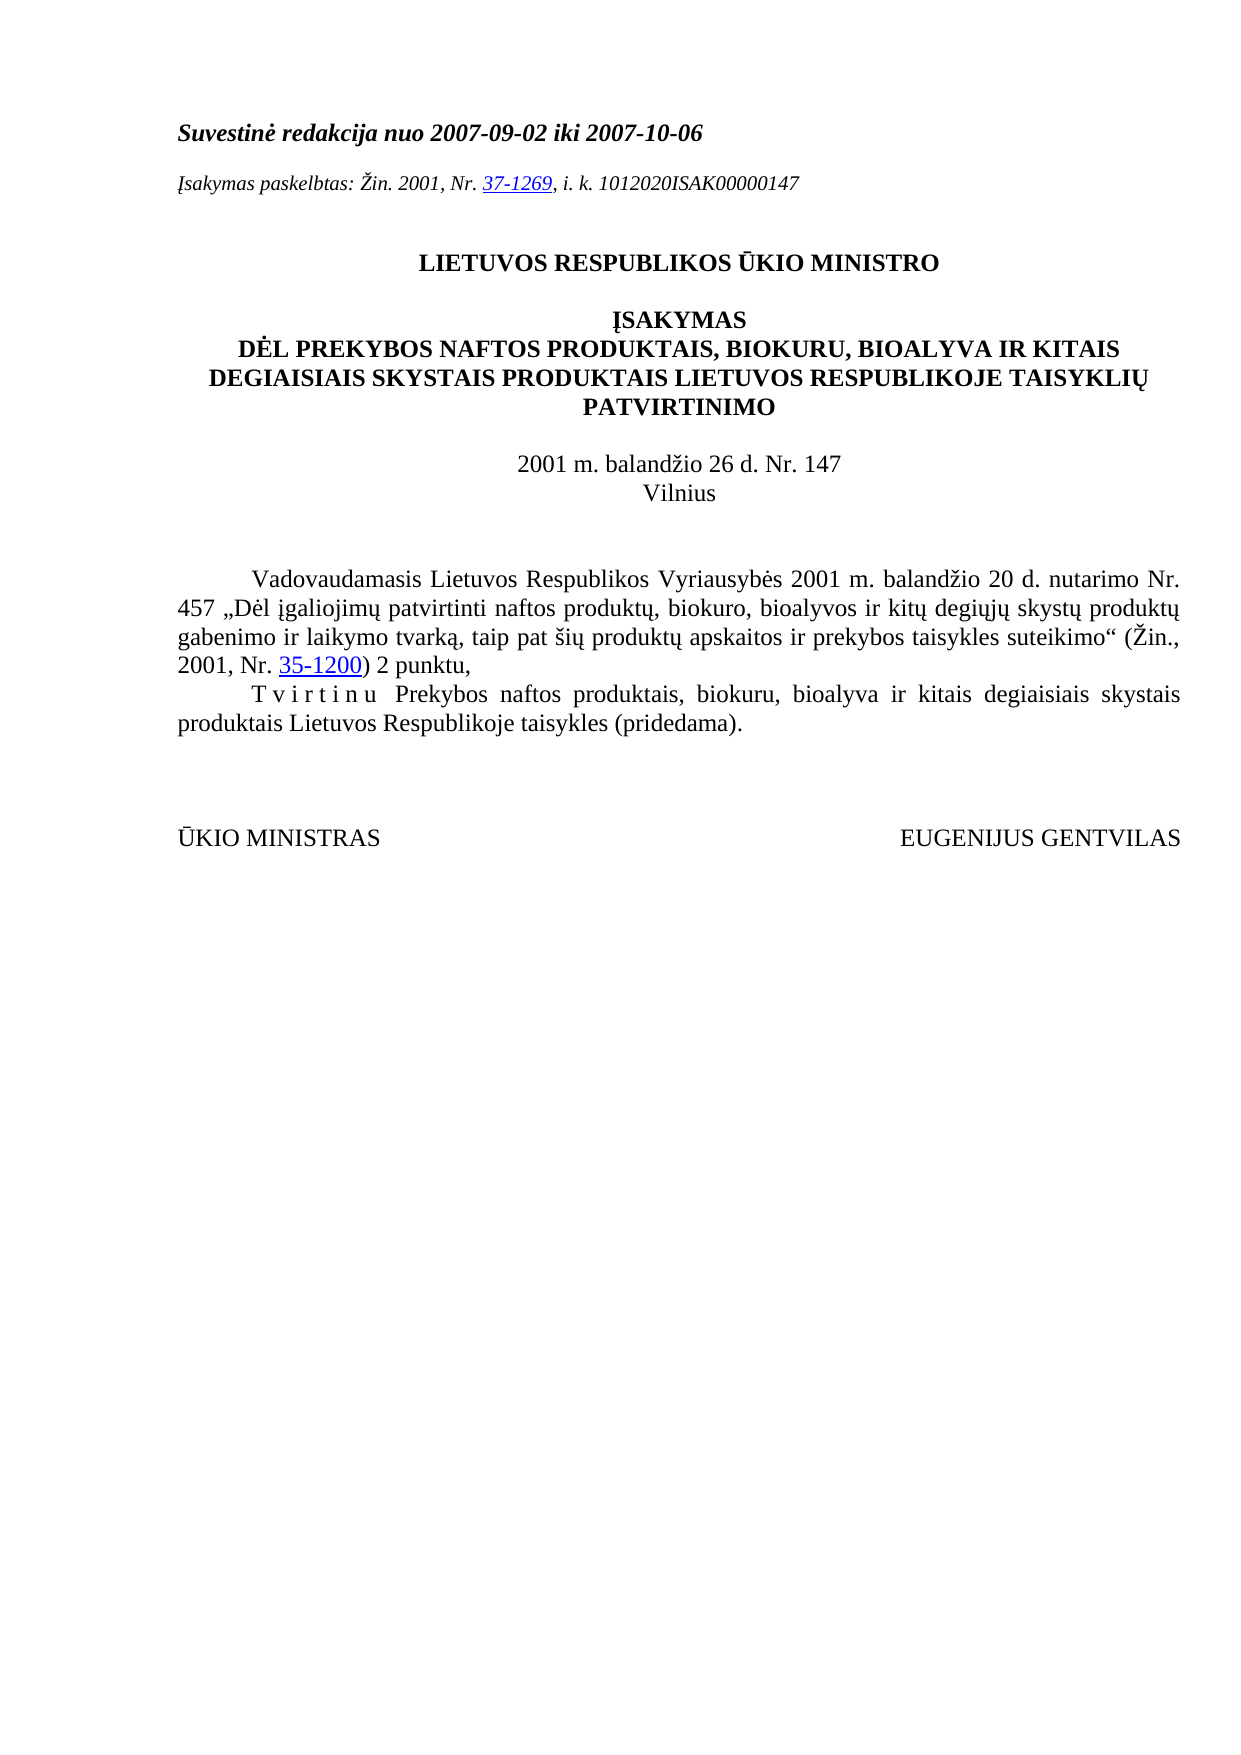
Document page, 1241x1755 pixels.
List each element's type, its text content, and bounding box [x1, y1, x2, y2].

text Suvestinė redakcija nuo 2007-09-02 iki 2007-10-06 [177, 118, 1181, 147]
text Vadovaudamasis Lietuvos Respublikos Vyriausybės 2001 m. balandžio 20 d. nutarimo Nr. 457 „Dėl įgaliojimų patvirtinti naftos produktų, biokuro, bioalyvos ir kitų degiųjų skystų produktų gabenimo ir laikymo tvarką, taip pat šių produktų apskaitos ir prekybos taisykles suteikimo“ (Žin., 2001, Nr. 35-1200) 2 punktu, [177, 564, 1181, 679]
text Ūkio Ministras Eugenijus Gentvilas [177, 823, 1181, 852]
text DĖL PREKYBOS NAFTOS PRODUKTAIS, BIOKURU, BIOALYVA IR KITAIS DEGIAISIAIS SKYSTAIS PRODUKTAIS LIETUVOS RESPUBLIKOJE TAISYKLIŲ PATVIRTINIMO [177, 334, 1181, 420]
text LIETUVOS RESPUBLIKOS ŪKIO MINISTRO [177, 248, 1181, 277]
text Tvirtinu Prekybos naftos produktais, biokuru, bioalyva ir kitais degiaisiais skystais produktais Lietuvos Respublikoje taisykles (pridedama). [177, 679, 1181, 737]
text 2001 m. balandžio 26 d. Nr. 147 [177, 449, 1181, 478]
text ĮSAKYMAS [177, 305, 1181, 334]
text Įsakymas paskelbtas: Žin. 2001, Nr. 37-1269, i. k. 1012020ISAK00000147 [177, 171, 1181, 195]
text Vilnius [177, 478, 1181, 507]
